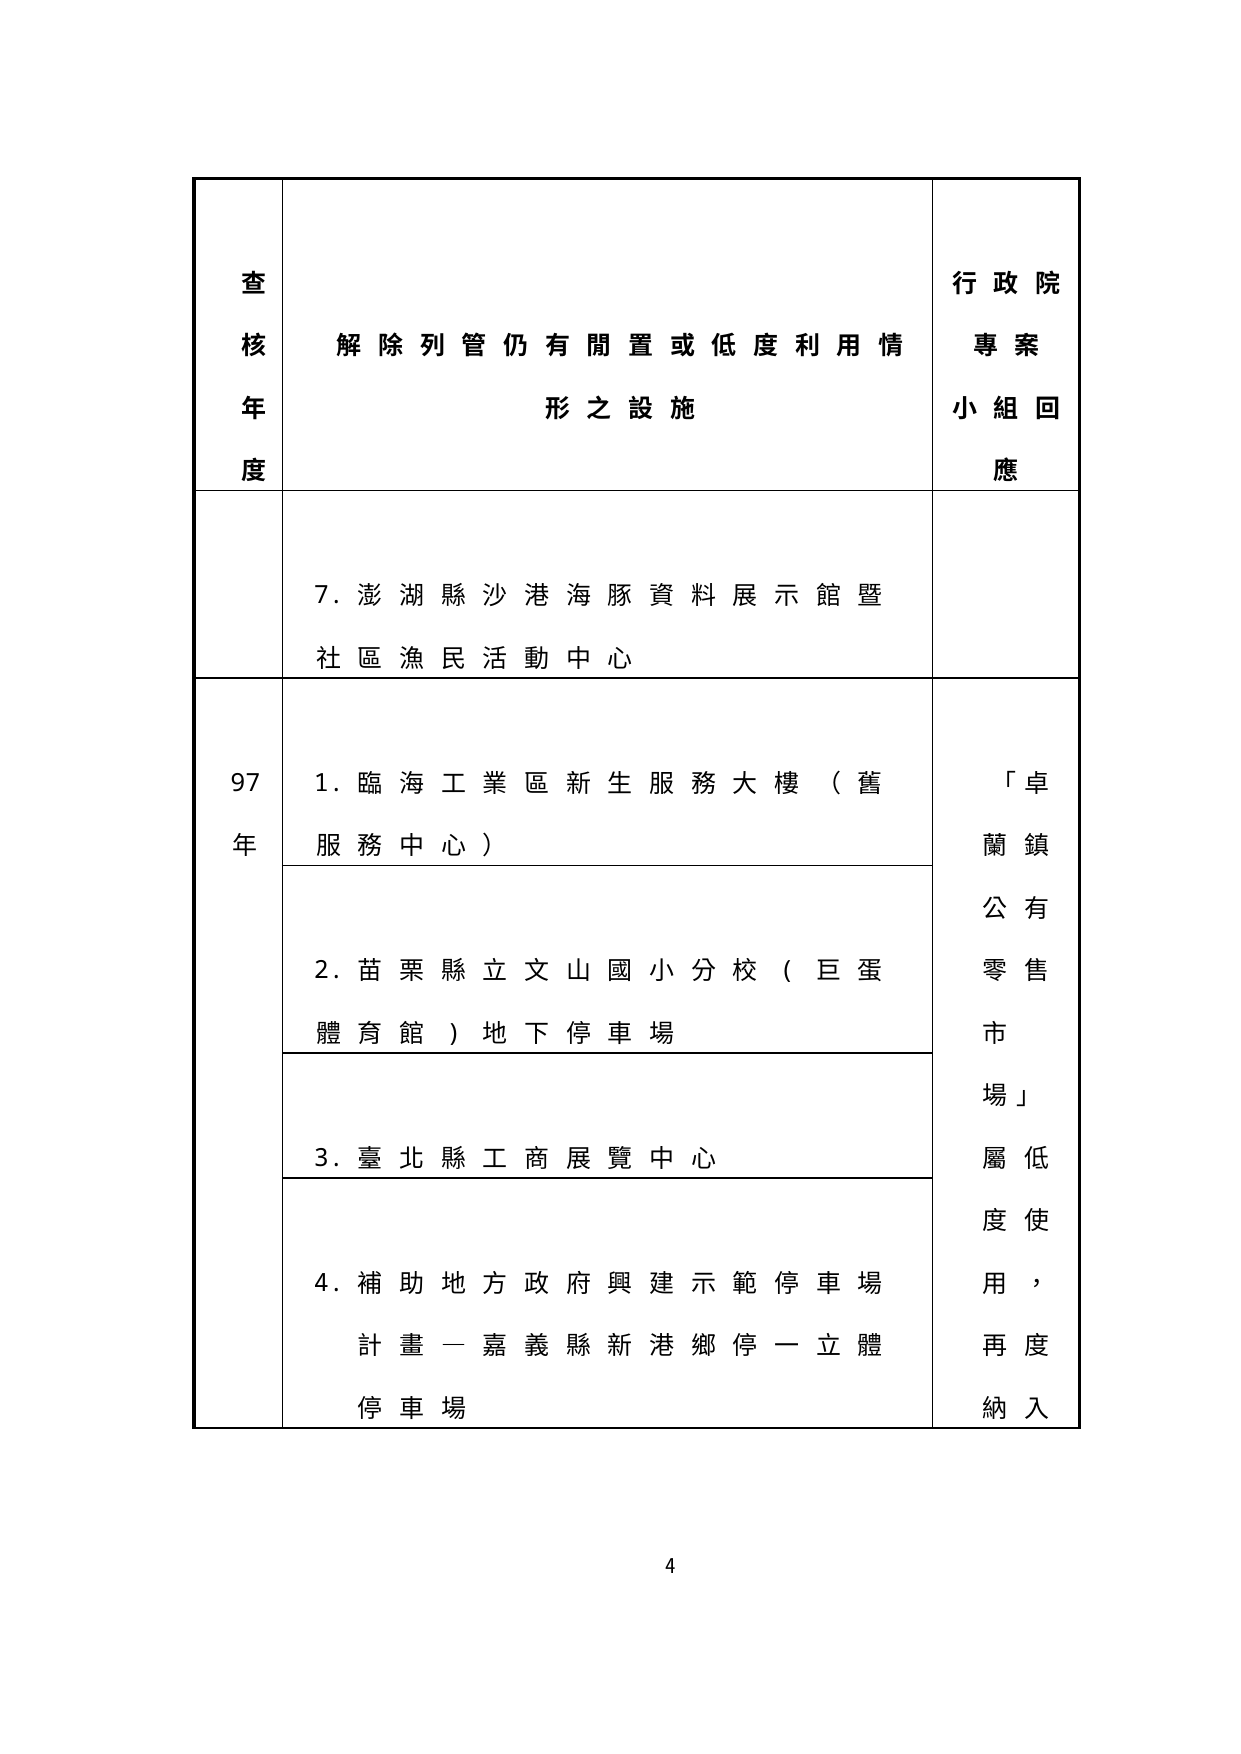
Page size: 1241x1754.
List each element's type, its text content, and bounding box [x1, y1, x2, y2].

table_cell 7.澎湖縣沙港海豚資料展示館暨社區漁民活動中心 [283, 491, 932, 677]
table_header 解除列管仍有閒置或低度利用情形之設施 [283, 180, 932, 490]
table_cell - [933, 491, 1078, 677]
table_cell 97年 [196, 679, 282, 1427]
table_cell [196, 491, 282, 677]
table_cell 4.補助地方政府興建示範停車場計畫—嘉義縣新港鄉停一立體停車場 [283, 1179, 932, 1427]
table_cell 2.苗栗縣立文山國小分校(巨蛋體育館)地下停車場 [283, 866, 932, 1052]
table_header 行政院專案 小組回應 [933, 180, 1078, 490]
table_header 查核 年度 [196, 180, 282, 490]
table_cell 3.臺北縣工商展覽中心 [283, 1054, 932, 1177]
table_cell 1.臨海工業區新生服務大樓（舊服務中心） [283, 679, 932, 865]
table_cell 「卓蘭鎮公有零售市場」屬低度使用，再度納入 [933, 679, 1078, 1427]
